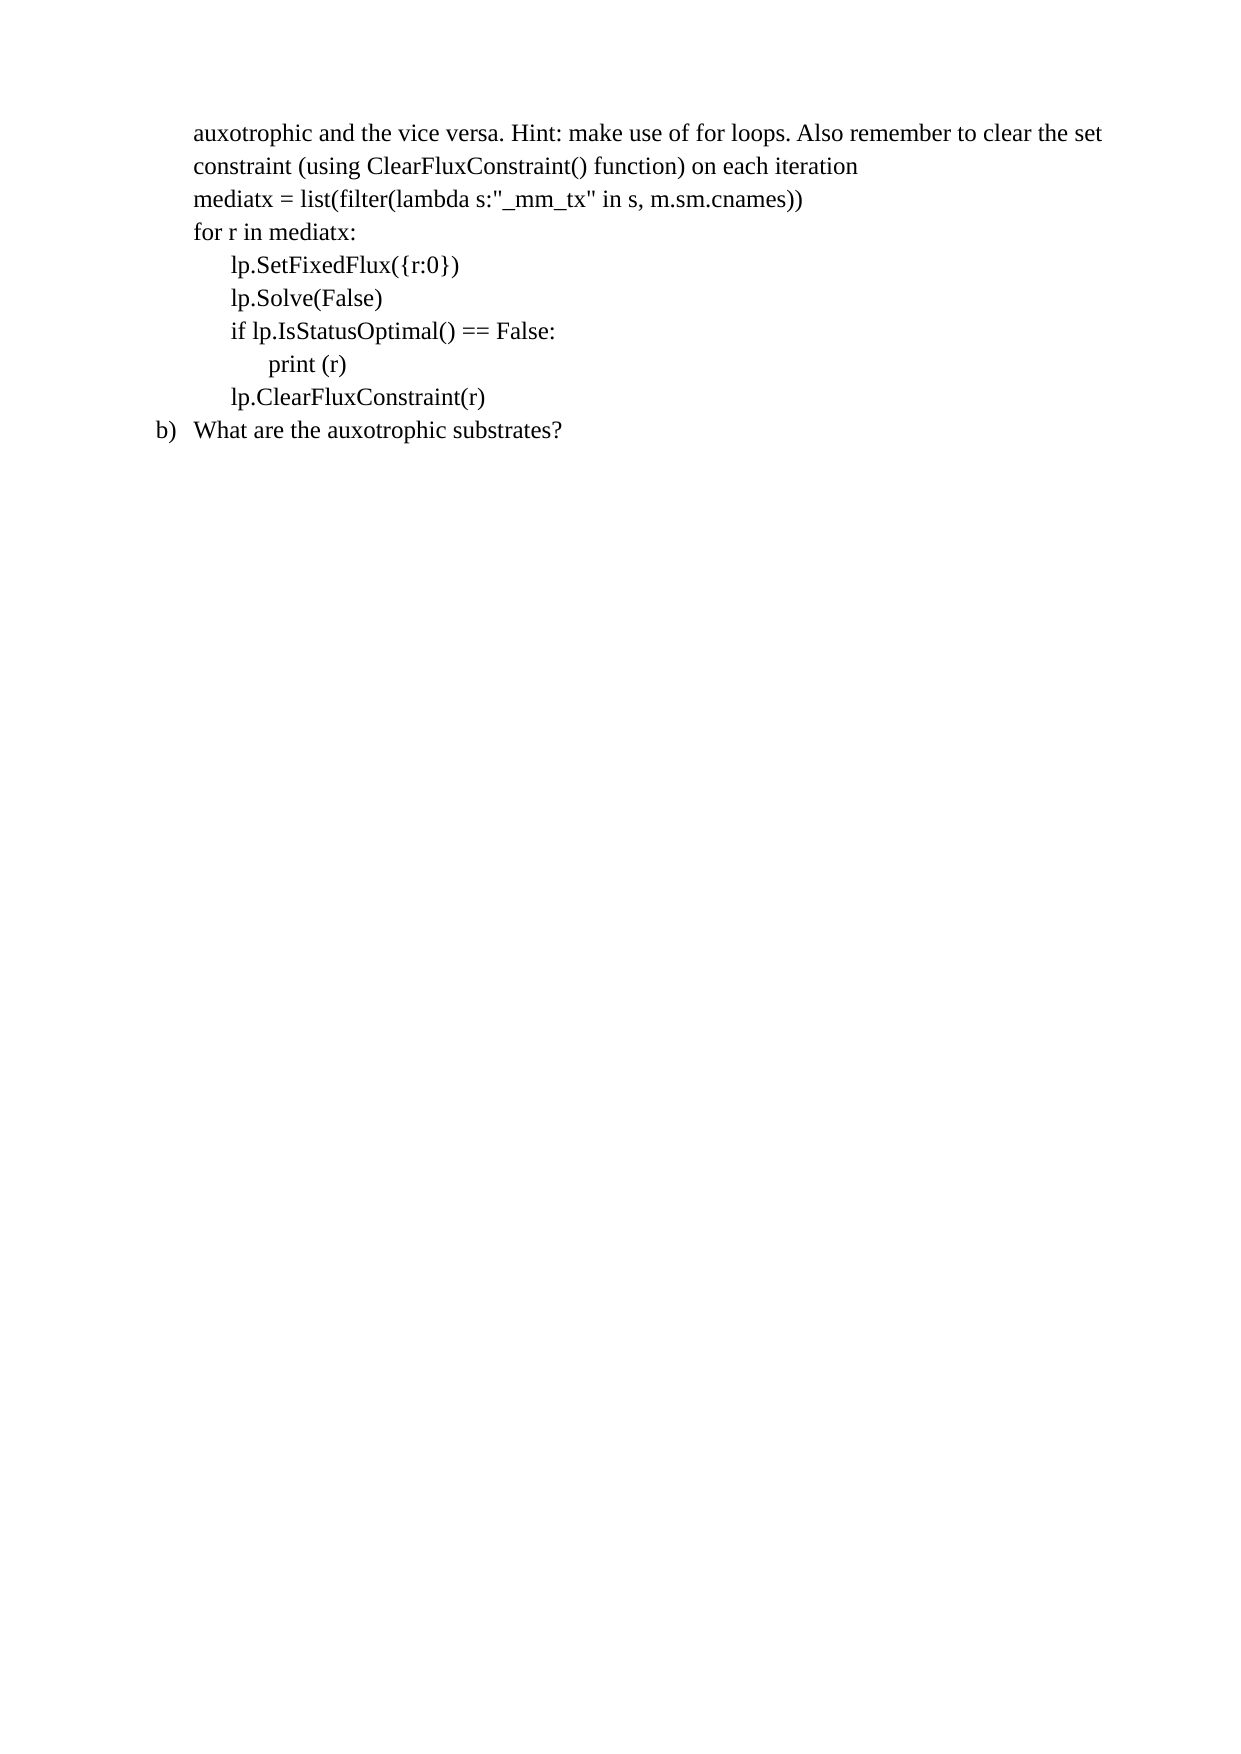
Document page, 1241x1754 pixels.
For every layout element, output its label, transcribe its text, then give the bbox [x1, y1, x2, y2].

list What are the auxotrophic substrates? [156, 415, 1122, 444]
list lp.ClearFluxConstraint(r) [193, 382, 1122, 411]
list lp.SetFixedFlux({r:0}) [193, 250, 1122, 279]
list auxotrophic and the vice versa. Hint: make use of for loops. Also remember to clear the set constraint (using ClearFluxConstraint() function) on each iteration [156, 118, 1122, 180]
list mediatx = list(filter(lambda s:"_mm_tx" in s, m.sm.cnames)) [156, 184, 1122, 213]
list lp.Solve(False) [193, 283, 1122, 312]
list for r in mediatx: [156, 217, 1122, 246]
list print (r) [231, 349, 1122, 378]
list if lp.IsStatusOptimal() == False: [193, 316, 1122, 345]
